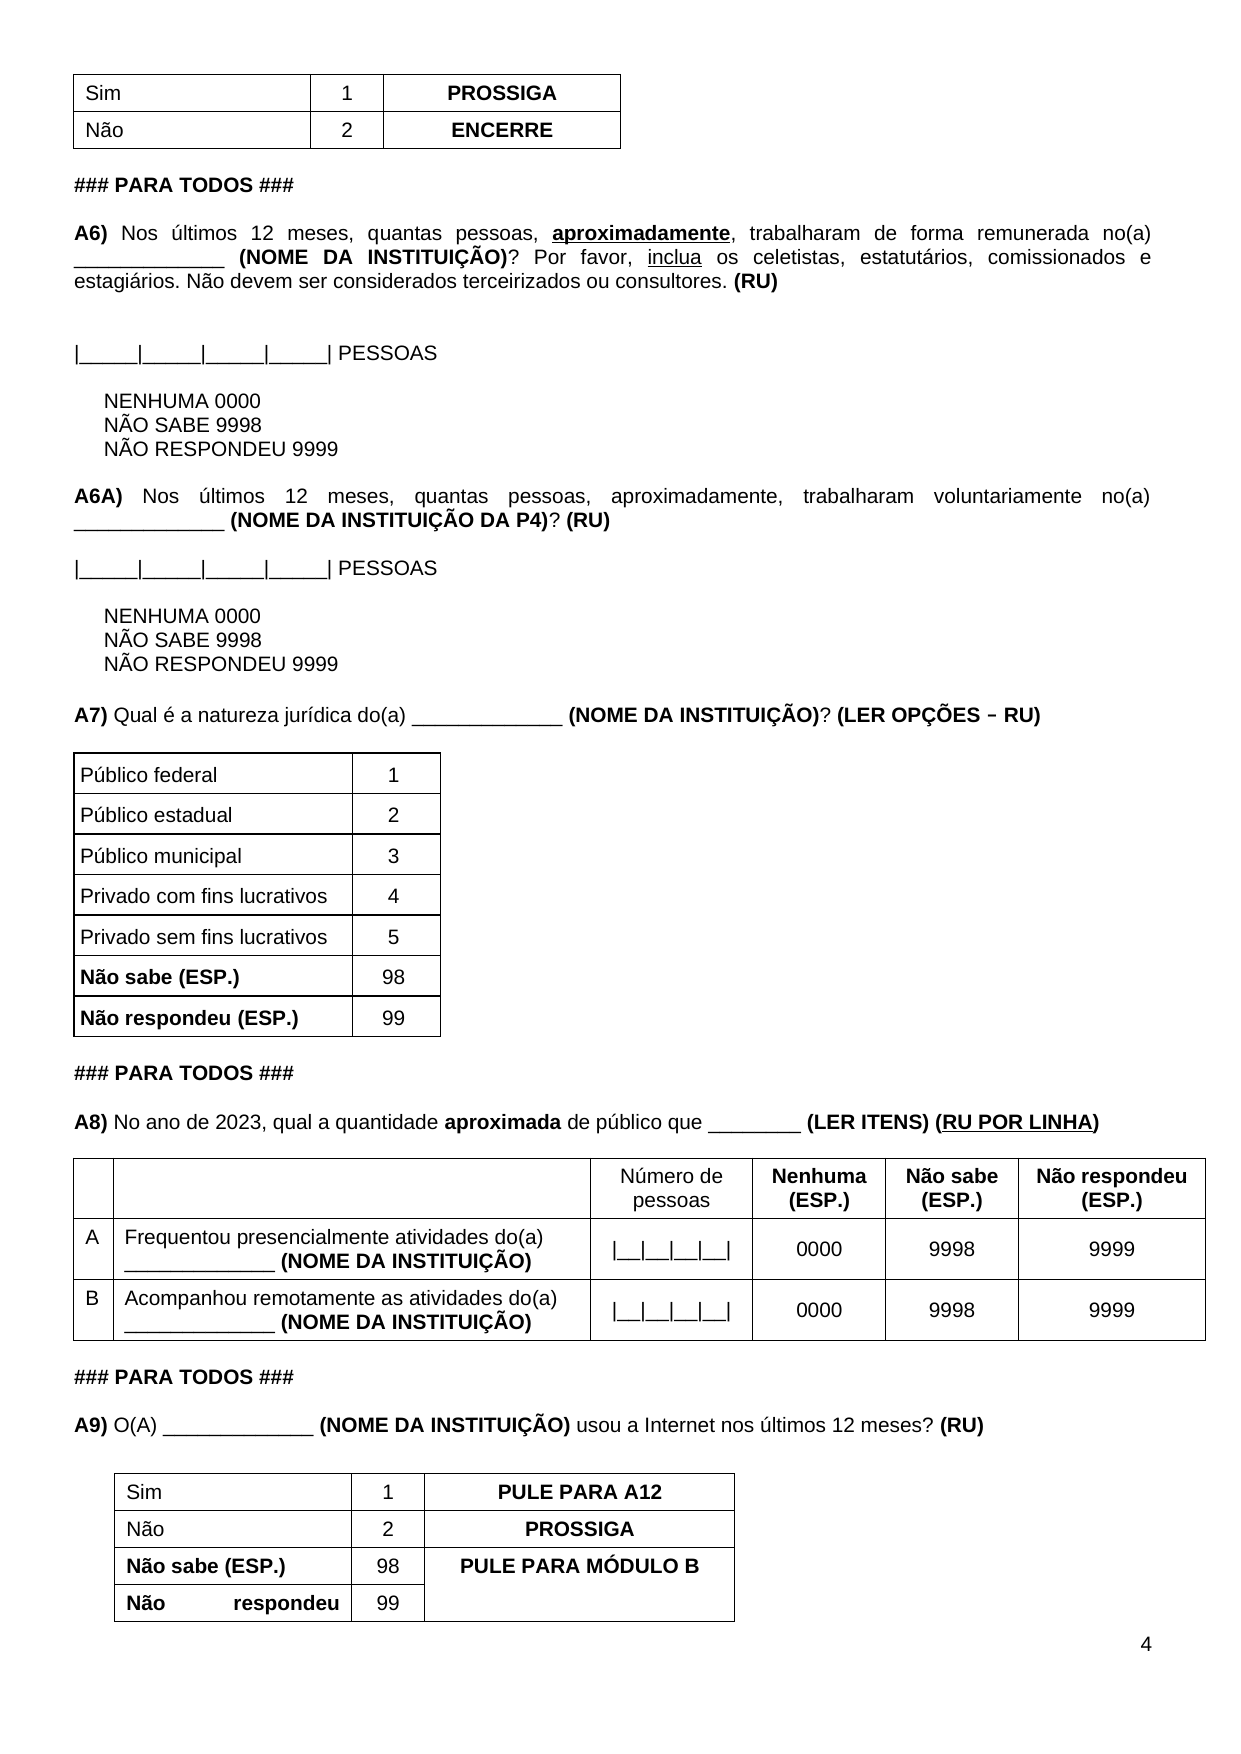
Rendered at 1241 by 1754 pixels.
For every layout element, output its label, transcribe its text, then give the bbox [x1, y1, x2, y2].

table_cell 9999 [1019, 1219, 1205, 1279]
text A6) Nos últimos 12 meses, quantas pessoas, aproximadamente, trabalharam de forma remunerada no(a) _____________ (NOME DA INSTITUIÇÃO)? Por favor, inclua os celetistas, estatutários, comissionados e estagiários. Não devem ser considerados terceirizados ou consultores. (RU) [74, 221, 1152, 293]
table_header Público federal [75, 754, 352, 792]
table_cell B [74, 1280, 113, 1340]
text NENHUMA 0000 [103, 388, 1152, 412]
table_cell Não respondeu [115, 1585, 351, 1621]
table_header [114, 1159, 590, 1218]
text A8) No ano de 2023, qual a quantidade aproximada de público que ________ (LER ITENS) (RU POR LINHA) [74, 1109, 1152, 1133]
table_cell Não respondeu (ESP.) [75, 997, 352, 1036]
text ### PARA TODOS ### [74, 1061, 1152, 1085]
table_header Sim [74, 75, 310, 111]
table_cell 4 [353, 875, 440, 914]
table_cell Acompanhou remotamente as atividades do(a) _____________ (NOME DA INSTITUIÇÃO) [114, 1280, 590, 1340]
table_cell 99 [353, 997, 440, 1036]
table_cell Não [115, 1511, 351, 1547]
table_cell 2 [311, 112, 383, 147]
table_cell Não [74, 112, 310, 147]
table_header Não respondeu (ESP.) [1019, 1159, 1205, 1218]
text |_____|_____|_____|_____| PESSOAS [74, 341, 1152, 364]
table_header Nenhuma (ESP.) [753, 1159, 885, 1218]
table_cell 9998 [886, 1280, 1018, 1340]
text A9) O(A) _____________ (NOME DA INSTITUIÇÃO) usou a Internet nos últimos 12 meses? (RU) [74, 1413, 1152, 1437]
table_cell 5 [353, 916, 440, 954]
text A7) Qual é a natureza jurídica do(a) _____________ (NOME DA INSTITUIÇÃO)? (LER OPÇÕES – RU) [74, 700, 1152, 728]
table_cell Privado sem fins lucrativos [75, 916, 352, 954]
table_cell ENCERRE [384, 112, 620, 147]
table_cell |__|__|__|__| [591, 1280, 752, 1340]
text NÃO RESPONDEU 9999 [103, 436, 1152, 460]
text ### PARA TODOS ### [74, 1365, 1152, 1389]
table_cell A [74, 1219, 113, 1279]
table_cell 0000 [753, 1219, 885, 1279]
text NÃO RESPONDEU 9999 [103, 652, 1152, 676]
table_cell 98 [353, 956, 440, 995]
table_cell 3 [353, 835, 440, 873]
table_header Não sabe (ESP.) [886, 1159, 1018, 1218]
table_header 1 [352, 1474, 424, 1510]
text ### PARA TODOS ### [74, 172, 1152, 196]
text NENHUMA 0000 [103, 604, 1152, 628]
table_cell Não sabe (ESP.) [75, 956, 352, 995]
table_cell Público estadual [75, 794, 352, 833]
text NÃO SABE 9998 [103, 412, 1152, 436]
table_cell 2 [353, 794, 440, 833]
table_cell 9999 [1019, 1280, 1205, 1340]
table_cell 9998 [886, 1219, 1018, 1279]
table_cell Frequentou presencialmente atividades do(a) _____________ (NOME DA INSTITUIÇÃO) [114, 1219, 590, 1279]
table_header [74, 1159, 113, 1218]
text |_____|_____|_____|_____| PESSOAS [74, 556, 1152, 580]
table_header Número de pessoas [591, 1159, 752, 1218]
table_header Sim [115, 1474, 351, 1510]
table_cell 98 [352, 1548, 424, 1584]
text A6A) Nos últimos 12 meses, quantas pessoas, aproximadamente, trabalharam voluntariamente no(a) _____________ (NOME DA INSTITUIÇÃO DA P4)? (RU) [74, 484, 1152, 532]
table_cell 2 [352, 1511, 424, 1547]
table_cell Privado com fins lucrativos [75, 875, 352, 914]
table_cell 0000 [753, 1280, 885, 1340]
table_cell PROSSIGA [425, 1511, 734, 1547]
table_cell |__|__|__|__| [591, 1219, 752, 1279]
table_cell 99 [352, 1585, 424, 1621]
table_header PULE PARA A12 [425, 1474, 734, 1510]
table_cell Não sabe (ESP.) [115, 1548, 351, 1584]
table_header 1 [353, 754, 440, 792]
table_cell PULE PARA MÓDULO B [425, 1548, 734, 1621]
table_cell Público municipal [75, 835, 352, 873]
table_header 1 [311, 75, 383, 111]
text NÃO SABE 9998 [103, 628, 1152, 652]
table_header PROSSIGA [384, 75, 620, 111]
